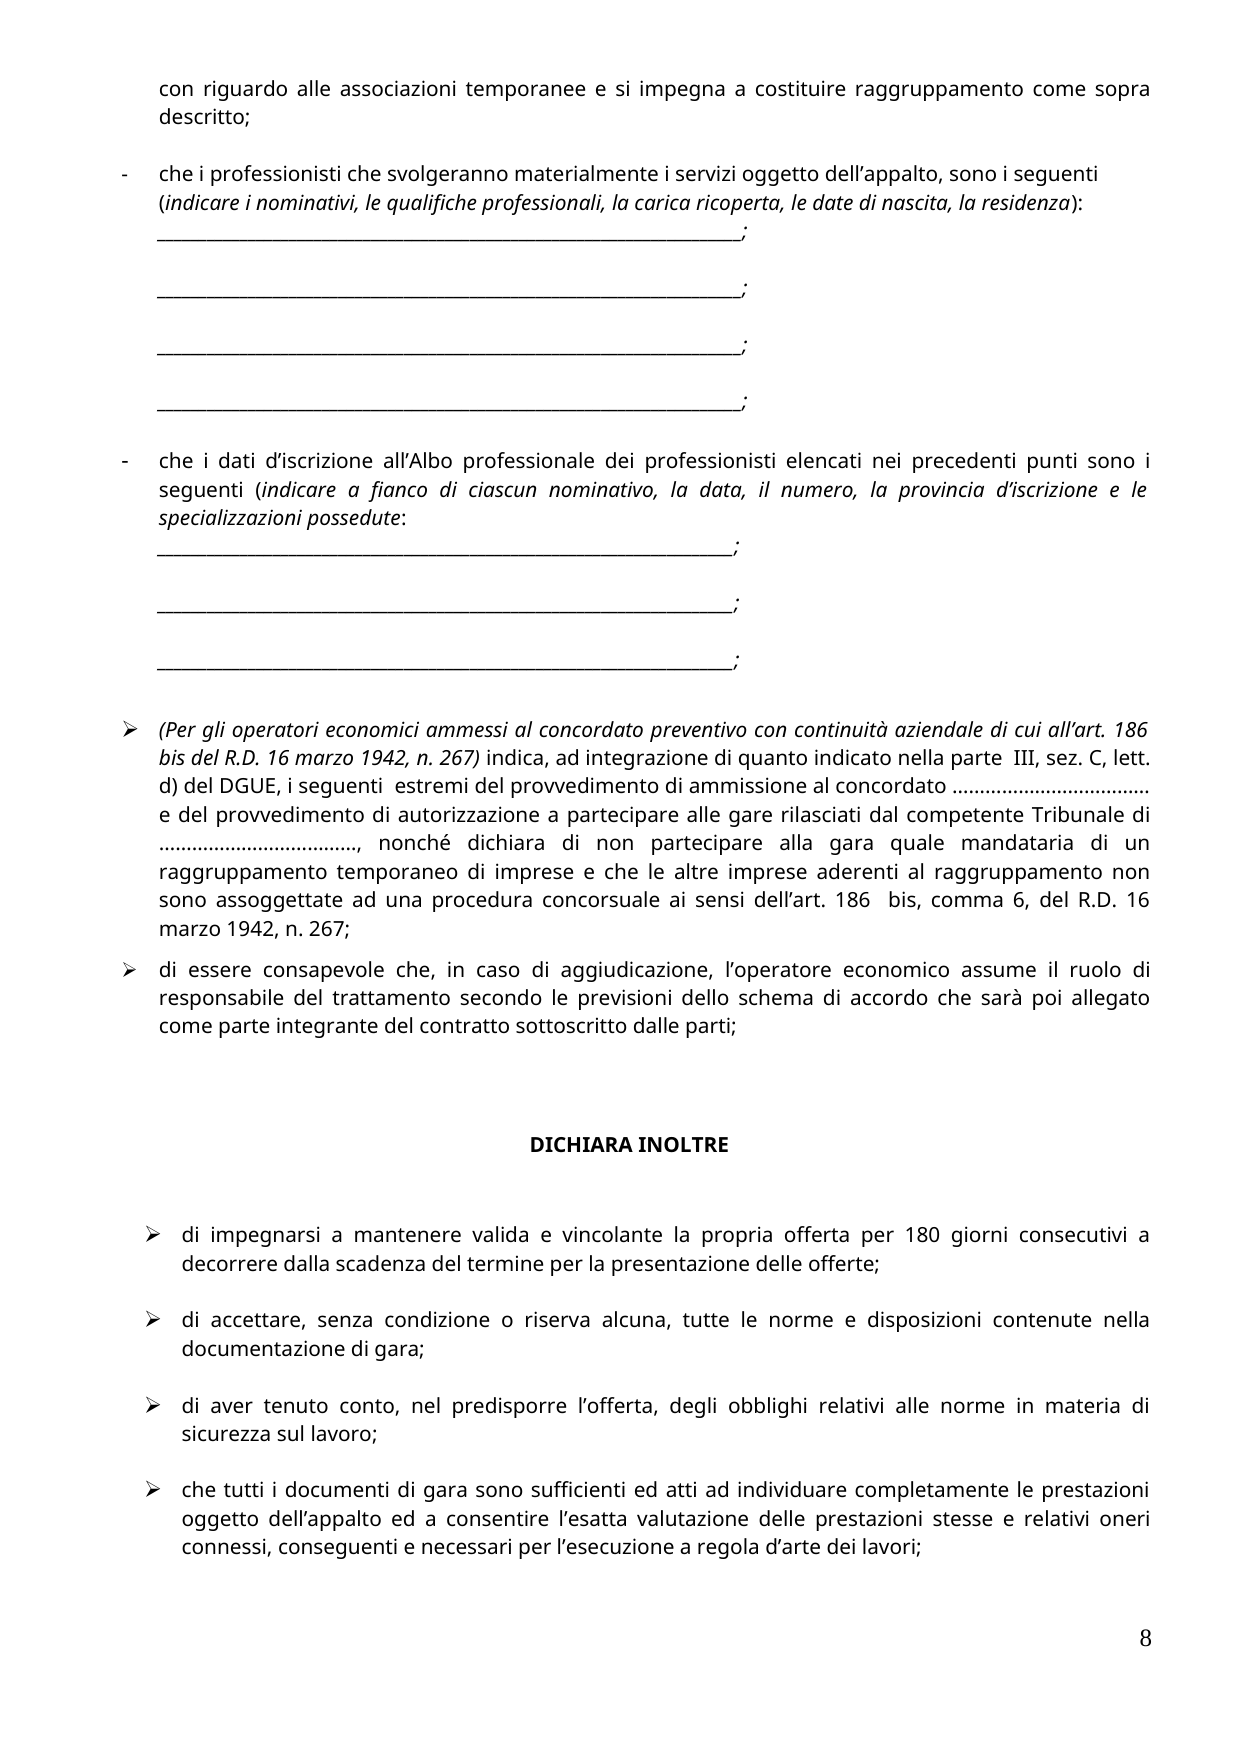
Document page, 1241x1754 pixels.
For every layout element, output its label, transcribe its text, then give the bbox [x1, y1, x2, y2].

list con riguardo alle associazioni temporanee e si impegna a costituire raggruppamento come sopra descritto; [121, 74, 1152, 131]
list di essere consapevole che, in caso di aggiudicazione, l’operatore economico assume il ruolo di responsabile del trattamento secondo le previsioni dello schema di accordo che sarà poi allegato come parte integrante del contratto sottoscritto dalle parti; [121, 955, 1152, 1040]
text _______________________________________________________________________; [159, 216, 1152, 244]
list di accettare, senza condizione o riserva alcuna, tutte le norme e disposizioni contenute nella documentazione di gara; [144, 1305, 1152, 1362]
list che i dati d’iscrizione all’Albo professionale dei professionisti elencati nei precedenti punti sono i seguenti (indicare a fianco di ciascun nominativo, la data, il numero, la provincia d’iscrizione e le specializzazioni possedute: [121, 443, 1152, 532]
text _______________________________________________________________________; [159, 273, 1152, 301]
text DICHIARA INOLTRE [106, 1130, 1152, 1159]
text (indicare i nominativi, le qualifiche professionali, la carica ricoperta, le date di nascita, la residenza): [159, 188, 1152, 216]
list che tutti i documenti di gara sono sufficienti ed atti ad individuare completamente le prestazioni oggetto dell’appalto ed a consentire l’esatta valutazione delle prestazioni stesse e relativi oneri connessi, conseguenti e necessari per l’esecuzione a regola d’arte dei lavori; [144, 1476, 1152, 1561]
text _______________________________________________________________________; [106, 387, 1152, 415]
list che i professionisti che svolgeranno materialmente i servizi oggetto dell’appalto, sono i seguenti [121, 159, 1152, 188]
text _______________________________________________________________________; [159, 330, 1152, 358]
text ______________________________________________________________________; [159, 588, 1152, 617]
list (Per gli operatori economici ammessi al concordato preventivo con continuità aziendale di cui all’art. 186 bis del R.D. 16 marzo 1942, n. 267) indica, ad integrazione di quanto indicato nella parte III, sez. C, lett. d) del DGUE, i seguenti estremi del provvedimento di ammissione al concordato ……………………………… e del provvedimento di autorizzazione a partecipare alle gare rilasciati dal competente Tribunale di ………………………………, nonché dichiara di non partecipare alla gara quale mandataria di un raggruppamento temporaneo di imprese e che le altre imprese aderenti al raggruppamento non sono assoggettate ad una procedura concorsuale ai sensi dell’art. 186 bis, comma 6, del R.D. 16 marzo 1942, n. 267; [121, 715, 1152, 942]
text ______________________________________________________________________; [159, 532, 1152, 560]
text ______________________________________________________________________; [159, 645, 1152, 674]
list di impegnarsi a mantenere valida e vincolante la propria offerta per 180 giorni consecutivi a decorrere dalla scadenza del termine per la presentazione delle offerte; [144, 1221, 1152, 1277]
list di aver tenuto conto, nel predisporre l’offerta, degli obblighi relativi alle norme in materia di sicurezza sul lavoro; [144, 1391, 1152, 1448]
